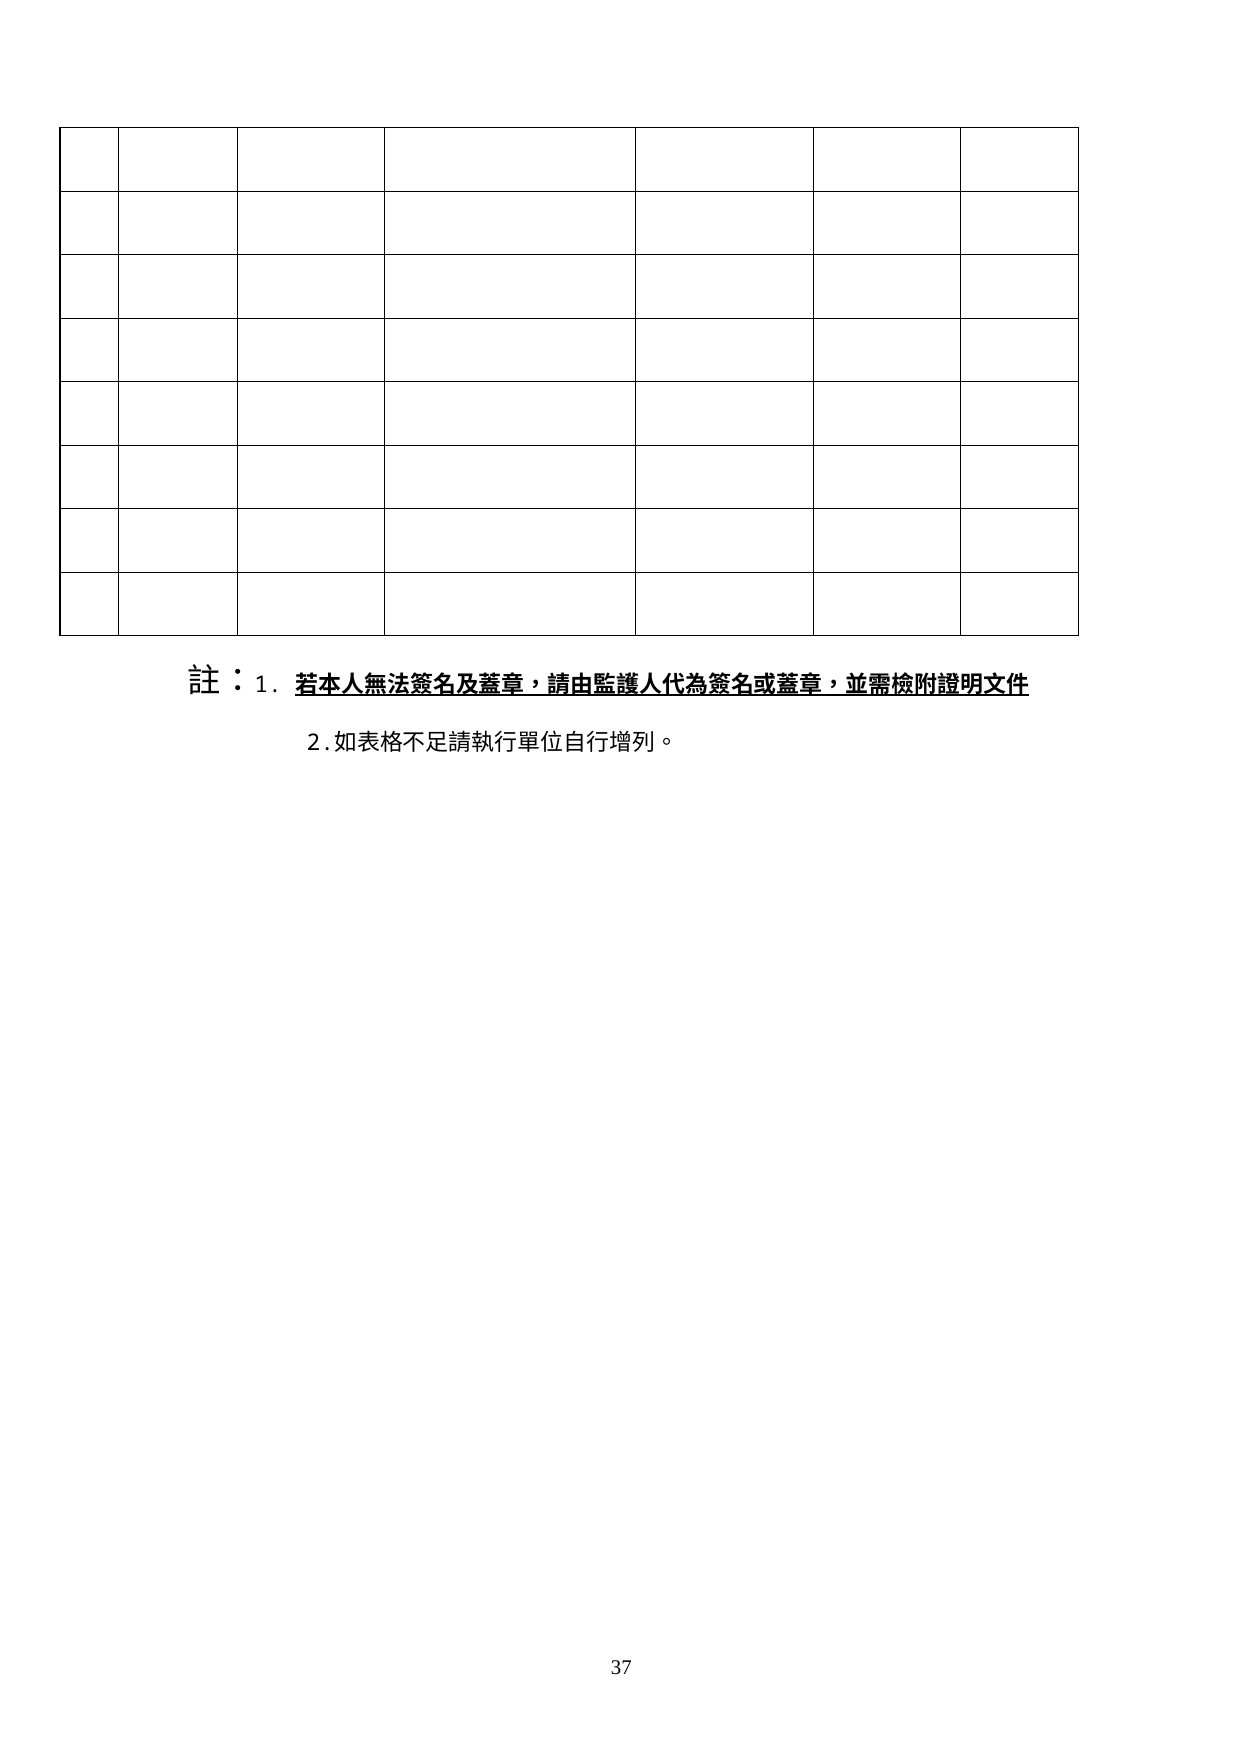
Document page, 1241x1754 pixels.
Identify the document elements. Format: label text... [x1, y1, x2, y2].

table_cell [814, 509, 960, 572]
table_cell [814, 255, 960, 318]
table_cell [238, 446, 384, 508]
table_cell [61, 319, 118, 381]
table_cell [238, 255, 384, 318]
table_cell [385, 446, 635, 508]
table_cell [238, 192, 384, 254]
table_cell [61, 255, 118, 318]
table_cell [961, 319, 1078, 381]
table_cell [814, 128, 960, 191]
table_cell [636, 446, 813, 508]
table_cell [61, 128, 118, 191]
table_cell [119, 319, 237, 381]
table_cell [961, 382, 1078, 445]
table_cell [385, 319, 635, 381]
table_cell [961, 192, 1078, 254]
table_cell [961, 509, 1078, 572]
table_cell [119, 192, 237, 254]
table_cell [238, 509, 384, 572]
table_cell [238, 319, 384, 381]
table_cell [636, 128, 813, 191]
table_cell [961, 128, 1078, 191]
table_cell [119, 382, 237, 445]
table_cell [814, 319, 960, 381]
table_cell [385, 573, 635, 635]
table_cell [119, 573, 237, 635]
table_cell [61, 446, 118, 508]
table_cell [636, 382, 813, 445]
table_cell [814, 573, 960, 635]
table_cell [61, 509, 118, 572]
table_cell [61, 573, 118, 635]
text 註：1. 若本人無法簽名及蓋章，請由監護人代為簽名或蓋章，並需檢附證明文件 [187, 636, 1053, 699]
table_cell [385, 128, 635, 191]
table_cell [385, 192, 635, 254]
table_cell [814, 382, 960, 445]
table_cell [636, 319, 813, 381]
table_cell [636, 192, 813, 254]
table_cell [238, 382, 384, 445]
text 2.如表格不足請執行單位自行增列。 [238, 699, 1053, 761]
table_cell [961, 255, 1078, 318]
table_cell [814, 192, 960, 254]
table_cell [961, 573, 1078, 635]
table_cell [119, 255, 237, 318]
table_cell [961, 446, 1078, 508]
table_cell [119, 128, 237, 191]
table_cell [119, 509, 237, 572]
table_cell [61, 192, 118, 254]
table_cell [385, 255, 635, 318]
table_cell [238, 573, 384, 635]
table_cell [636, 255, 813, 318]
table_cell [119, 446, 237, 508]
table_cell [636, 509, 813, 572]
table_cell [238, 128, 384, 191]
table_cell [61, 382, 118, 445]
table_cell [385, 382, 635, 445]
table_cell [636, 573, 813, 635]
table_cell [385, 509, 635, 572]
table_cell [814, 446, 960, 508]
